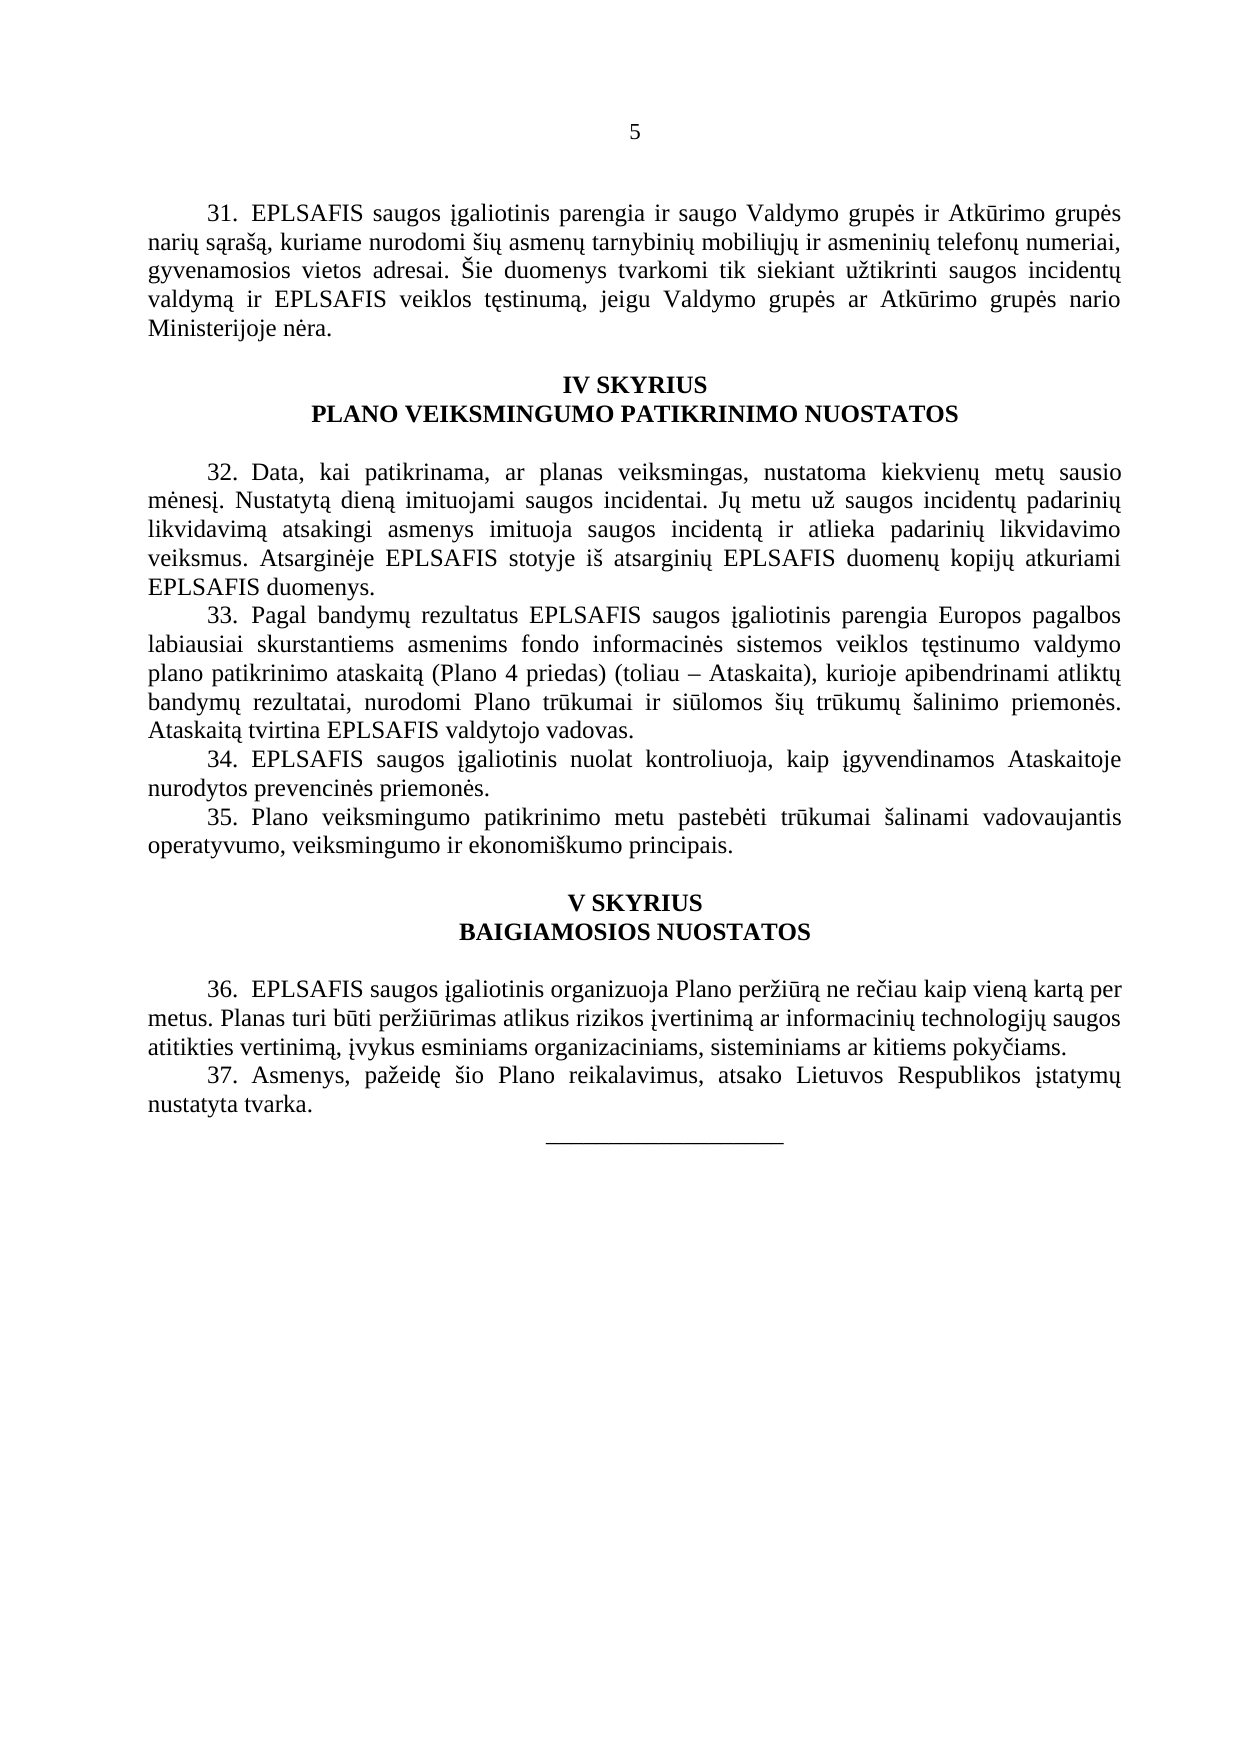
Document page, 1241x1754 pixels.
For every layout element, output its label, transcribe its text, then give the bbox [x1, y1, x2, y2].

text 33. Pagal bandymų rezultatus EPLSAFIS saugos įgaliotinis parengia Europos pagalbos labiausiai skurstantiems asmenims fondo informacinės sistemos veiklos tęstinumo valdymo plano patikrinimo ataskaitą (Plano 4 priedas) (toliau – Ataskaita), kurioje apibendrinami atliktų bandymų rezultatai, nurodomi Plano trūkumai ir siūlomos šių trūkumų šalinimo priemonės. Ataskaitą tvirtina EPLSAFIS valdytojo vadovas. [148, 600, 1122, 744]
text 37. Asmenys, pažeidę šio Plano reikalavimus, atsako Lietuvos Respublikos įstatymų nustatyta tvarka. [148, 1060, 1122, 1118]
text 34. EPLSAFIS saugos įgaliotinis nuolat kontroliuoja, kaip įgyvendinamos Ataskaitoje nurodytos prevencinės priemonės. [148, 744, 1122, 802]
text 32. Data, kai patikrinama, ar planas veiksmingas, nustatoma kiekvienų metų sausio mėnesį. Nustatytą dieną imituojami saugos incidentai. Jų metu už saugos incidentų padarinių likvidavimą atsakingi asmenys imituoja saugos incidentą ir atlieka padarinių likvidavimo veiksmus. Atsarginėje EPLSAFIS stotyje iš atsarginių EPLSAFIS duomenų kopijų atkuriami EPLSAFIS duomenys. [148, 457, 1122, 600]
text 35. Plano veiksmingumo patikrinimo metu pastebėti trūkumai šalinami vadovaujantis operatyvumo, veiksmingumo ir ekonomiškumo principais. [148, 802, 1122, 859]
text 36. EPLSAFIS saugos įgaliotinis organizuoja Plano peržiūrą ne rečiau kaip vieną kartą per metus. Planas turi būti peržiūrimas atlikus rizikos įvertinimą ar informacinių technologijų saugos atitikties vertinimą, įvykus esminiams organizaciniams, sisteminiams ar kitiems pokyčiams. [148, 974, 1122, 1060]
text BAIGIAMOSIOS NUOSTATOS [148, 917, 1122, 945]
text PLANO VEIKSMINGUMO PATIKRINIMO NUOSTATOS [148, 399, 1122, 428]
text IV SKYRIUS [148, 370, 1122, 399]
text V skyrius [148, 888, 1122, 917]
text ___________________ [148, 1118, 1122, 1147]
text 31. EPLSAFIS saugos įgaliotinis parengia ir saugo Valdymo grupės ir Atkūrimo grupės narių sąrašą, kuriame nurodomi šių asmenų tarnybinių mobiliųjų ir asmeninių telefonų numeriai, gyvenamosios vietos adresai. Šie duomenys tvarkomi tik siekiant užtikrinti saugos incidentų valdymą ir EPLSAFIS veiklos tęstinumą, jeigu Valdymo grupės ar Atkūrimo grupės nario Ministerijoje nėra. [148, 198, 1122, 342]
